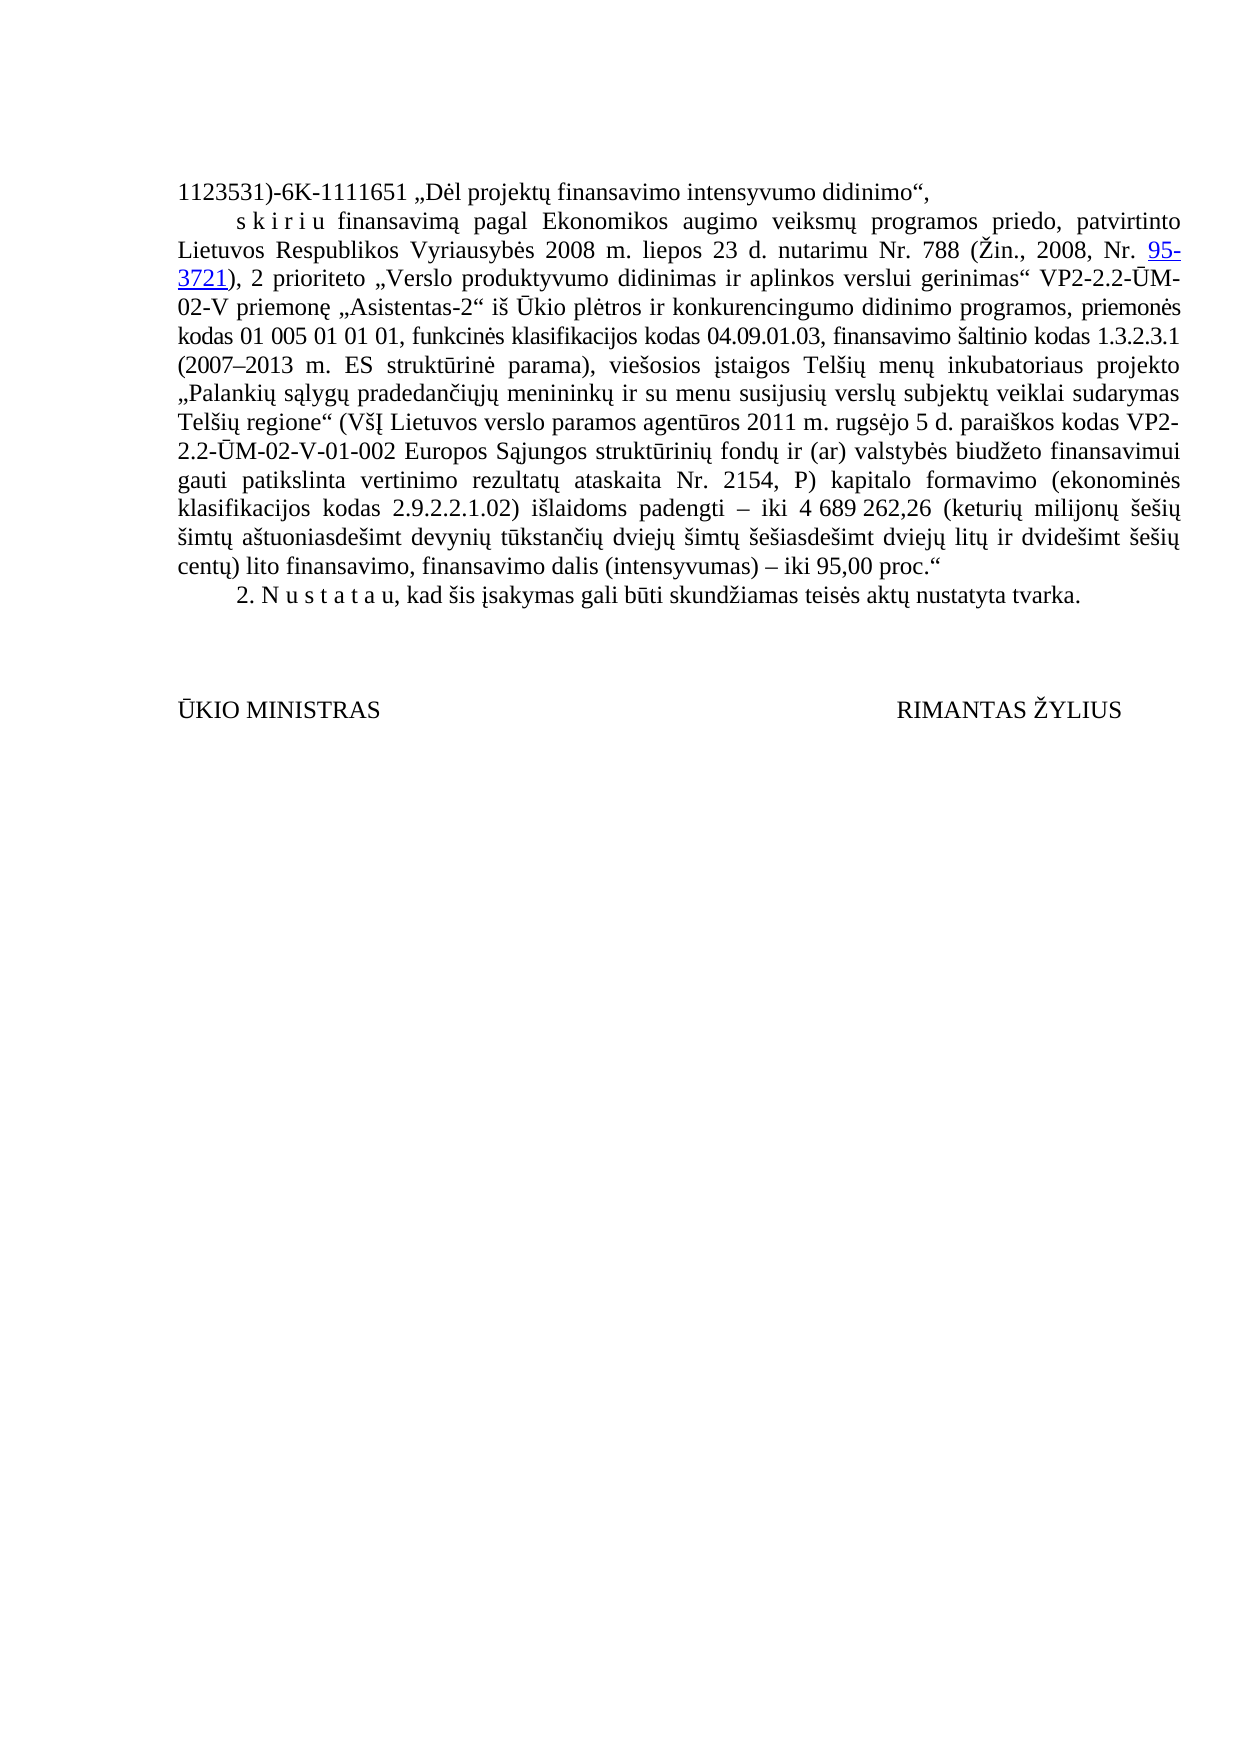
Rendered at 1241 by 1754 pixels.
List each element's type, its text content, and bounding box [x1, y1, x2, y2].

text Ūkio ministras Rimantas Žylius [177, 695, 1181, 723]
text 1123531)-6K-1111651 „Dėl projektų finansavimo intensyvumo didinimo“, [177, 177, 1181, 206]
text s k i r i u finansavimą pagal Ekonomikos augimo veiksmų programos priedo, patvirtinto Lietuvos Respublikos Vyriausybės 2008 m. liepos 23 d. nutarimu Nr. 788 (Žin., 2008, Nr. 95-3721), 2 prioriteto „Verslo produktyvumo didinimas ir aplinkos verslui gerinimas“ VP2-2.2-ŪM-02-V priemonę „Asistentas-2“ iš Ūkio plėtros ir konkurencingumo didinimo programos, priemonės kodas 01 005 01 01 01, funkcinės klasifikacijos kodas 04.09.01.03, finansavimo šaltinio kodas 1.3.2.3.1 (2007–2013 m. ES struktūrinė parama), viešosios įstaigos Telšių menų inkubatoriaus projekto „Palankių sąlygų pradedančiųjų menininkų ir su menu susijusių verslų subjektų veiklai sudarymas Telšių regione“ (VšĮ Lietuvos verslo paramos agentūros 2011 m. rugsėjo 5 d. paraiškos kodas VP2-2.2-ŪM-02-V-01-002 Europos Sąjungos struktūrinių fondų ir (ar) valstybės biudžeto finansavimui gauti patikslinta vertinimo rezultatų ataskaita Nr. 2154, P) kapitalo formavimo (ekonominės klasifikacijos kodas 2.9.2.2.1.02) išlaidoms padengti – iki 4 689 262,26 (keturių milijonų šešių šimtų aštuoniasdešimt devynių tūkstančių dviejų šimtų šešiasdešimt dviejų litų ir dvidešimt šešių centų) lito finansavimo, finansavimo dalis (intensyvumas) – iki 95,00 proc.“ [177, 206, 1181, 580]
text 2. N u s t a t a u, kad šis įsakymas gali būti skundžiamas teisės aktų nustatyta tvarka. [177, 580, 1181, 608]
